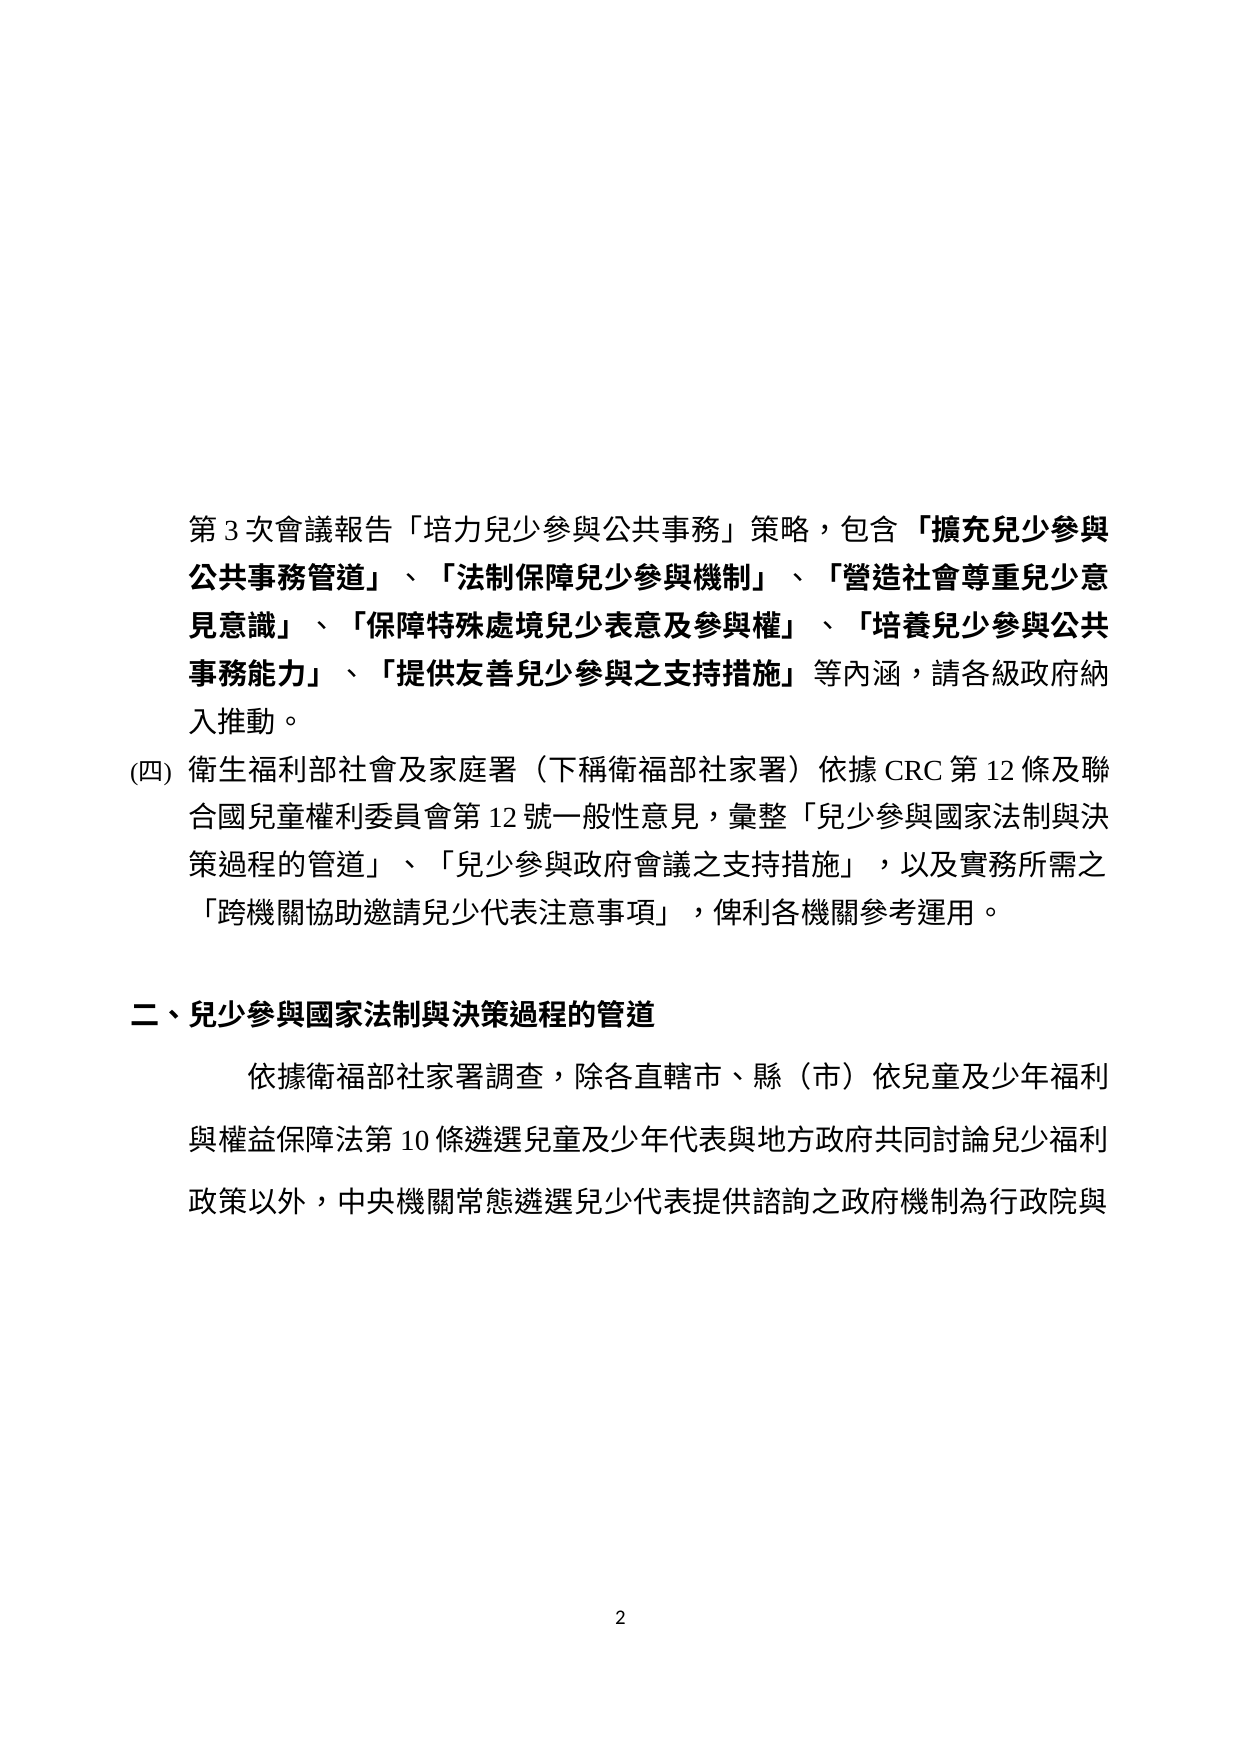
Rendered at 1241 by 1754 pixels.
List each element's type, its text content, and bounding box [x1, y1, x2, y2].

list 兒少參與國家法制與決策過程的管道 [130, 971, 1110, 1033]
text 依據衛福部社家署調查，除各直轄市、縣（市）依兒童及少年福利與權益保障法第10條遴選兒童及少年代表與地方政府共同討論兒少福利政策以外，中央機關常態遴選兒少代表提供諮詢之政府機制為行政院與 [189, 1033, 1110, 1221]
list 第3次會議報告「培力兒少參與公共事務」策略，包含「擴充兒少參與公共事務管道」、「法制保障兒少參與機制」、「營造社會尊重兒少意見意識」、「保障特殊處境兒少表意及參與權」、「培養兒少參與公共事務能力」、「提供友善兒少參與之支持措施」等內涵，請各級政府納入推動。 [130, 502, 1110, 742]
list 衛生福利部社會及家庭署（下稱衛福部社家署）依據CRC第12條及聯合國兒童權利委員會第12號一般性意見，彙整「兒少參與國家法制與決策過程的管道」、「兒少參與政府會議之支持措施」，以及實務所需之「跨機關協助邀請兒少代表注意事項」，俾利各機關參考運用。 [130, 742, 1110, 933]
